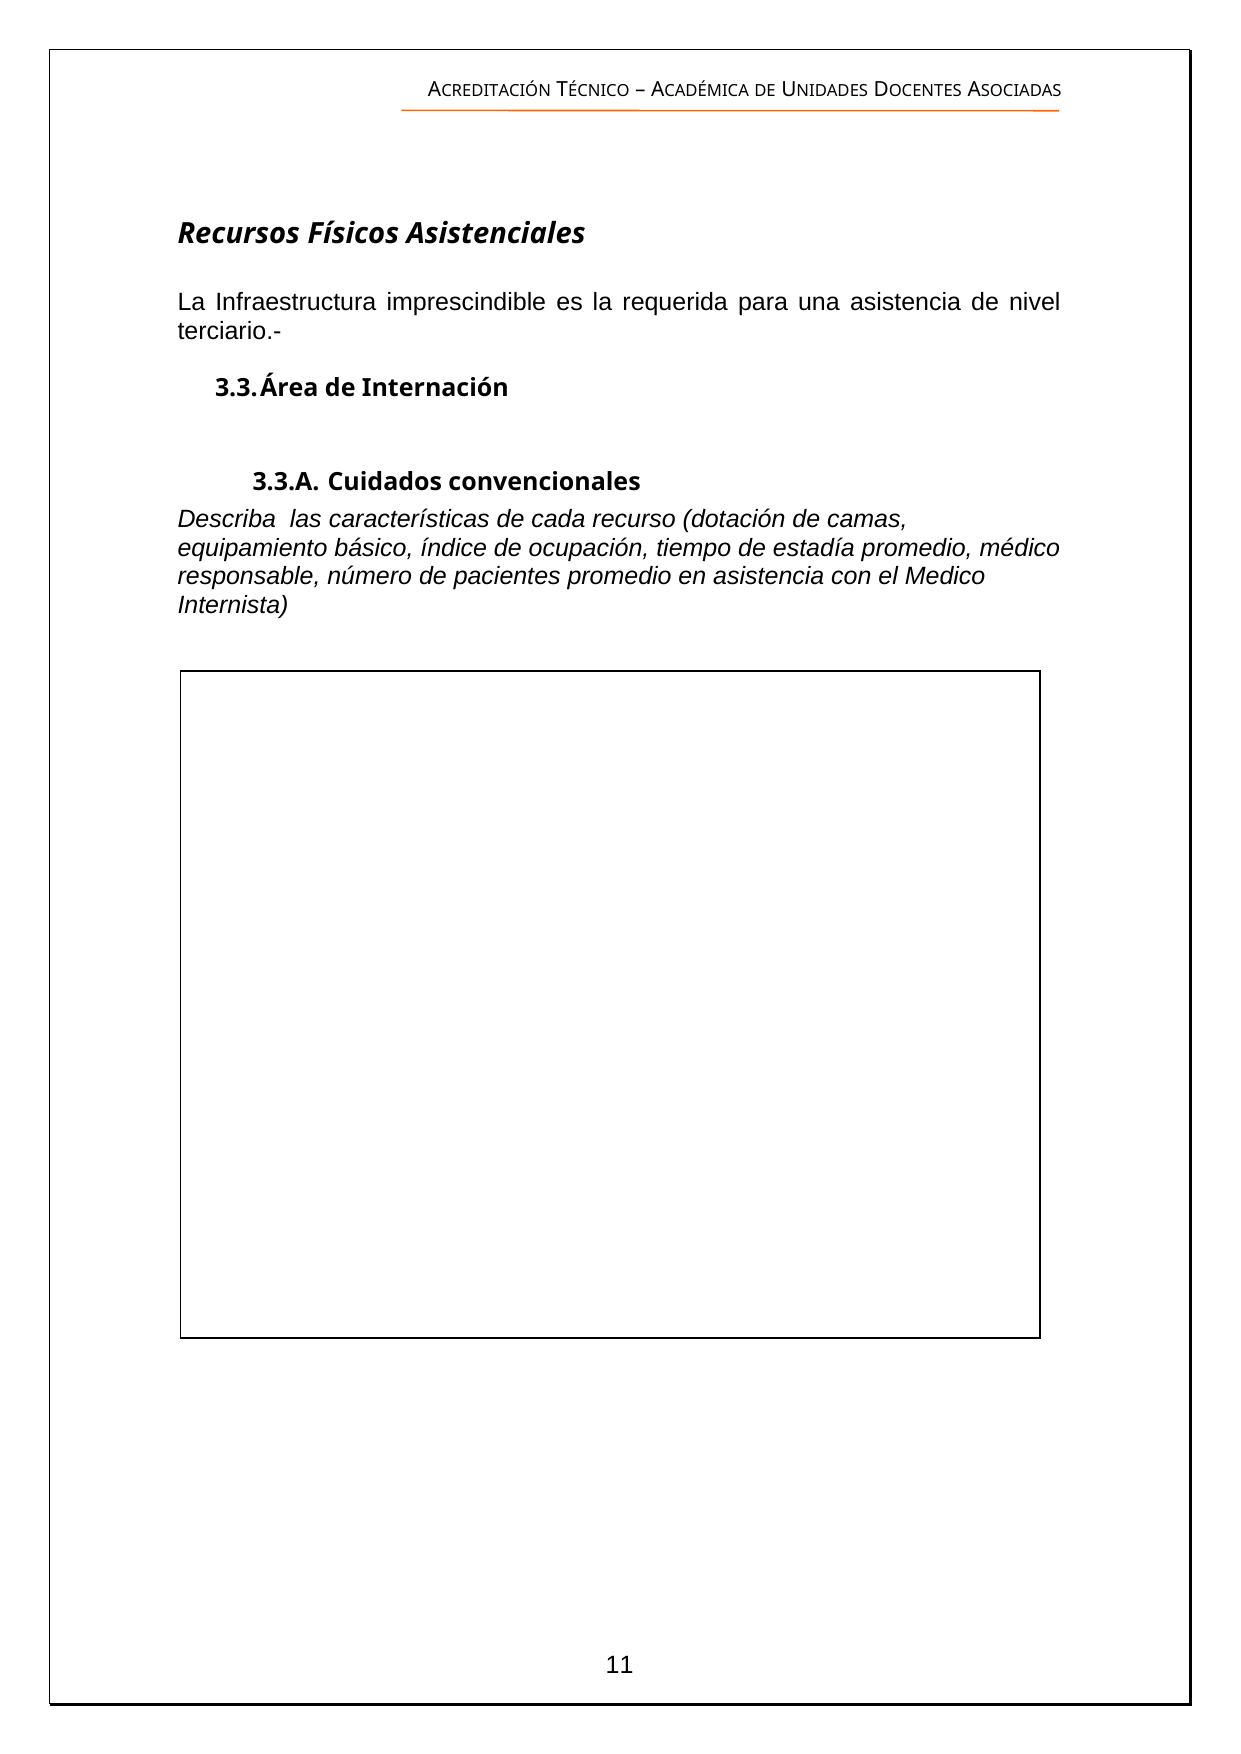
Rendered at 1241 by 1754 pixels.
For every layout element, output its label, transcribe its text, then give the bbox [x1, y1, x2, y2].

subtitle Área de Internación [215, 369, 1061, 403]
subtitle Cuidados convencionales [252, 463, 1061, 498]
subtitle Recursos Físicos Asistenciales [177, 212, 1061, 252]
text La Infraestructura imprescindible es la requerida para una asistencia de nivel terciario.- [177, 287, 1061, 344]
text Describa las características de cada recurso (dotación de camas, equipamiento básico, índice de ocupación, tiempo de estadía promedio, médico responsable, número de pacientes promedio en asistencia con el Medico Internista) [177, 504, 1061, 619]
